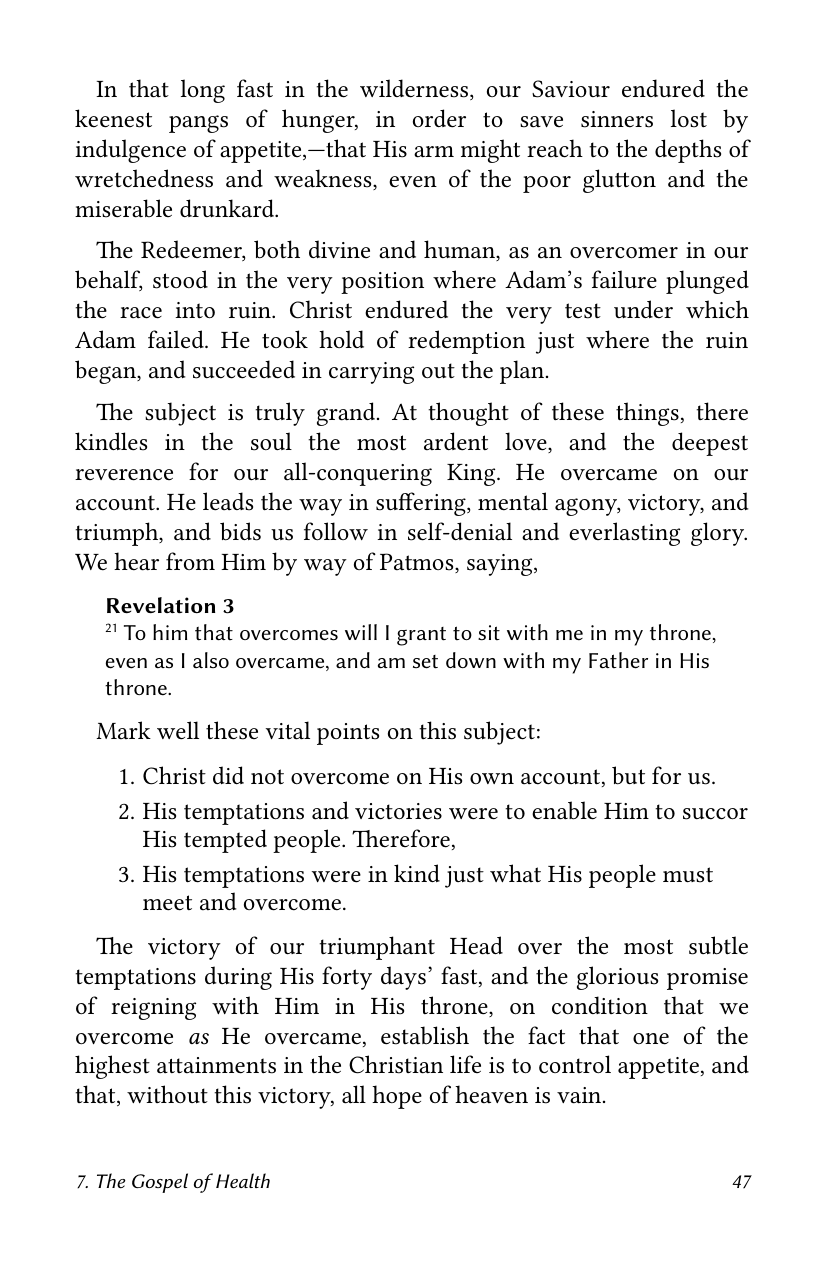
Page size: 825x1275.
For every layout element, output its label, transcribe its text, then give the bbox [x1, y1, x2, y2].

text In that long fast in the wilderness, our Saviour endured the keenest pangs of hunger, in order to save sinners lost by indulgence of appetite,—that His arm might reach to the depths of wretchedness and weakness, even of the poor glutton and the miserable drunkard. [75, 75, 750, 223]
text 21 To him that overcomes will I grant to sit with me in my throne, even as I also overcame, and am set down with my Father in His throne. [105, 620, 720, 701]
list His temptations were in kind just what His people must meet and overcome. [135, 860, 750, 917]
text Mark well these vital points on this subject: [75, 717, 750, 746]
text The subject is truly grand. At thought of these things, there kindles in the soul the most ardent love, and the deepest reverence for our all-conquering King. He overcame on our account. He leads the way in suffering, mental agony, victory, and triumph, and bids us follow in self-denial and everlasting glory. We hear from Him by way of Patmos, saying, [75, 398, 750, 576]
text The victory of our triumphant Head over the most subtle temptations during His forty days’ fast, and the glorious promise of reigning with Him in His throne, on condition that we overcome as He overcame, establish the fact that one of the highest attainments in the Christian life is to control appetite, and that, without this victory, all hope of heaven is vain. [75, 932, 750, 1110]
list His temptations and victories were to enable Him to succor His tempted people. Therefore, [135, 797, 750, 854]
text Revelation 3 [105, 592, 750, 619]
list Christ did not overcome on His own account, but for us. [135, 762, 750, 791]
text The Redeemer, both divine and human, as an overcomer in our behalf, stood in the very position where Adam’s failure plunged the race into ruin. Christ endured the very test under which Adam failed. He took hold of redemption just where the ruin began, and succeeded in carrying out the plan. [75, 237, 750, 385]
